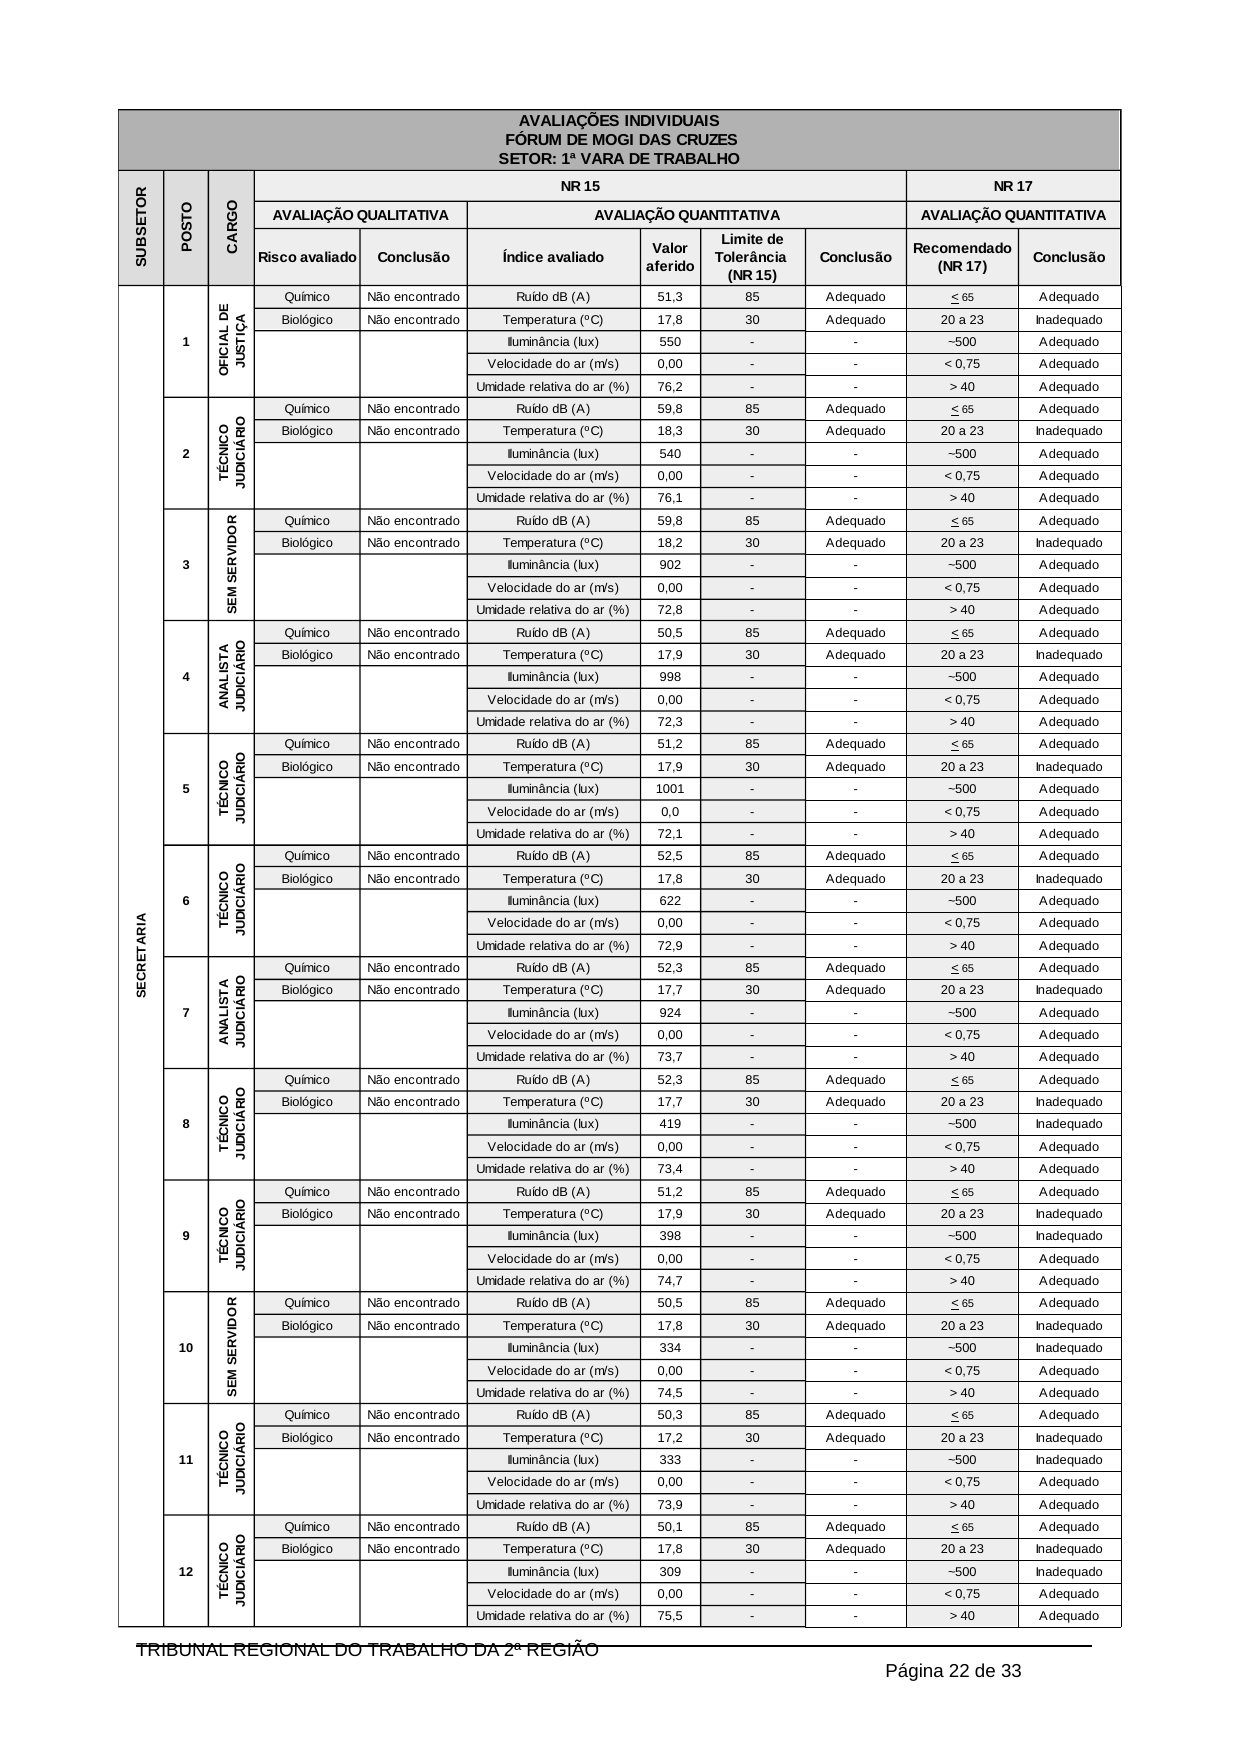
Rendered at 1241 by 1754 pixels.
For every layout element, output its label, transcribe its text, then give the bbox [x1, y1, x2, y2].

text h [136, 75, 1104, 101]
